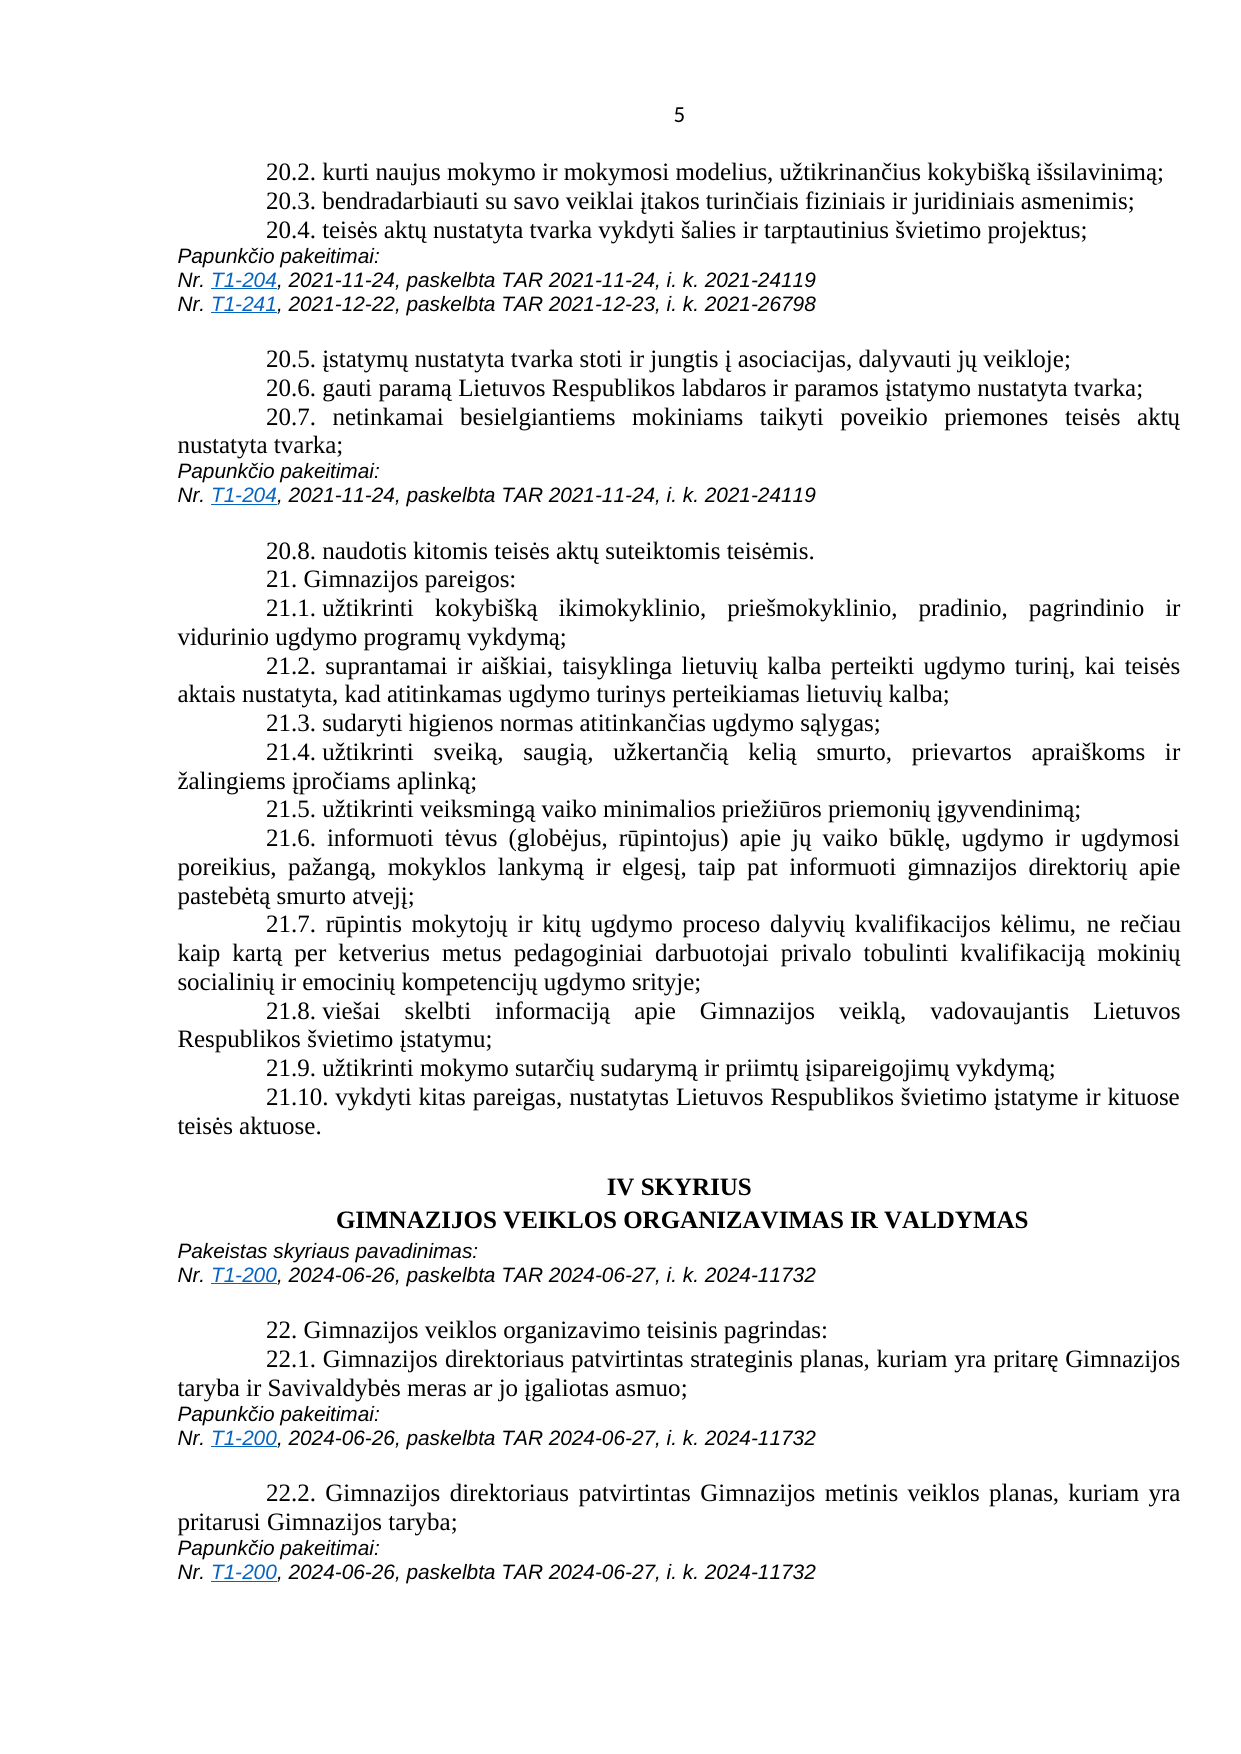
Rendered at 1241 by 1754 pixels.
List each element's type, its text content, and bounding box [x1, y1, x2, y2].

text 21.5. užtikrinti veiksmingą vaiko minimalios priežiūros priemonių įgyvendinimą; [177, 794, 1181, 823]
text 21.1. užtikrinti kokybišką ikimokyklinio, priešmokyklinio, pradinio, pagrindinio ir vidurinio ugdymo programų vykdymą; [177, 593, 1181, 651]
text 20.8. naudotis kitomis teisės aktų suteiktomis teisėmis. [177, 536, 1181, 564]
text 20.6. gauti paramą Lietuvos Respublikos labdaros ir paramos įstatymo nustatyta tvarka; [177, 373, 1181, 402]
text Papunkčio pakeitimai: [177, 459, 1181, 483]
text Nr. T1-200, 2024-06-26, paskelbta TAR 2024-06-27, i. k. 2024-11732 [177, 1262, 1181, 1286]
text Nr. T1-241, 2021-12-22, paskelbta TAR 2021-12-23, i. k. 2021-26798 [177, 291, 1181, 315]
text Pakeistas skyriaus pavadinimas: [177, 1238, 1181, 1262]
text 21.4. užtikrinti sveiką, saugią, užkertančią kelią smurto, prievartos apraiškoms ir žalingiems įpročiams aplinką; [177, 737, 1181, 794]
text 20.4. teisės aktų nustatyta tvarka vykdyti šalies ir tarptautinius švietimo projektus; [177, 215, 1181, 243]
text GIMNAZIJOS VEIKLOS ORGANIZAVIMAS IR VALDYMAS [177, 1206, 1181, 1234]
text 20.7. netinkamai besielgiantiems mokiniams taikyti poveikio priemones teisės aktų nustatyta tvarka; [177, 402, 1181, 459]
text Nr. T1-204, 2021-11-24, paskelbta TAR 2021-11-24, i. k. 2021-24119 [177, 267, 1181, 291]
text 21.3. sudaryti higienos normas atitinkančias ugdymo sąlygas; [177, 708, 1181, 737]
text 21.9. užtikrinti mokymo sutarčių sudarymą ir priimtų įsipareigojimų vykdymą; [177, 1053, 1181, 1082]
text IV SKYRIUS [177, 1172, 1181, 1201]
text Papunkčio pakeitimai: [177, 1536, 1181, 1559]
text 20.3. bendradarbiauti su savo veiklai įtakos turinčiais fiziniais ir juridiniais asmenimis; [177, 186, 1181, 215]
text 21.8. viešai skelbti informaciją apie Gimnazijos veiklą, vadovaujantis Lietuvos Respublikos švietimo įstatymu; [177, 996, 1181, 1053]
text 21.7. rūpintis mokytojų ir kitų ugdymo proceso dalyvių kvalifikacijos kėlimu, ne rečiau kaip kartą per ketverius metus pedagoginiai darbuotojai privalo tobulinti kvalifikaciją mokinių socialinių ir emocinių kompetencijų ugdymo srityje; [177, 909, 1181, 996]
text 22.1. Gimnazijos direktoriaus patvirtintas strateginis planas, kuriam yra pritarę Gimnazijos taryba ir Savivaldybės meras ar jo įgaliotas asmuo; [177, 1344, 1181, 1401]
text 20.2. kurti naujus mokymo ir mokymosi modelius, užtikrinančius kokybišką išsilavinimą; [177, 157, 1181, 186]
text 22. Gimnazijos veiklos organizavimo teisinis pagrindas: [177, 1315, 1181, 1344]
text 21.6. informuoti tėvus (globėjus, rūpintojus) apie jų vaiko būklę, ugdymo ir ugdymosi poreikius, pažangą, mokyklos lankymą ir elgesį, taip pat informuoti gimnazijos direktorių apie pastebėtą smurto atvejį; [177, 823, 1181, 909]
text Nr. T1-200, 2024-06-26, paskelbta TAR 2024-06-27, i. k. 2024-11732 [177, 1559, 1181, 1583]
text 21.2. suprantamai ir aiškiai, taisyklinga lietuvių kalba perteikti ugdymo turinį, kai teisės aktais nustatyta, kad atitinkamas ugdymo turinys perteikiamas lietuvių kalba; [177, 651, 1181, 708]
text Nr. T1-200, 2024-06-26, paskelbta TAR 2024-06-27, i. k. 2024-11732 [177, 1425, 1181, 1449]
text 20.5. įstatymų nustatyta tvarka stoti ir jungtis į asociacijas, dalyvauti jų veikloje; [177, 344, 1181, 373]
text 21. Gimnazijos pareigos: [177, 564, 1181, 593]
text 21.10. vykdyti kitas pareigas, nustatytas Lietuvos Respublikos švietimo įstatyme ir kituose teisės aktuose. [177, 1082, 1181, 1139]
text Papunkčio pakeitimai: [177, 243, 1181, 267]
text 22.2. Gimnazijos direktoriaus patvirtintas Gimnazijos metinis veiklos planas, kuriam yra pritarusi Gimnazijos taryba; [177, 1478, 1181, 1536]
text Nr. T1-204, 2021-11-24, paskelbta TAR 2021-11-24, i. k. 2021-24119 [177, 483, 1181, 507]
text Papunkčio pakeitimai: [177, 1401, 1181, 1425]
